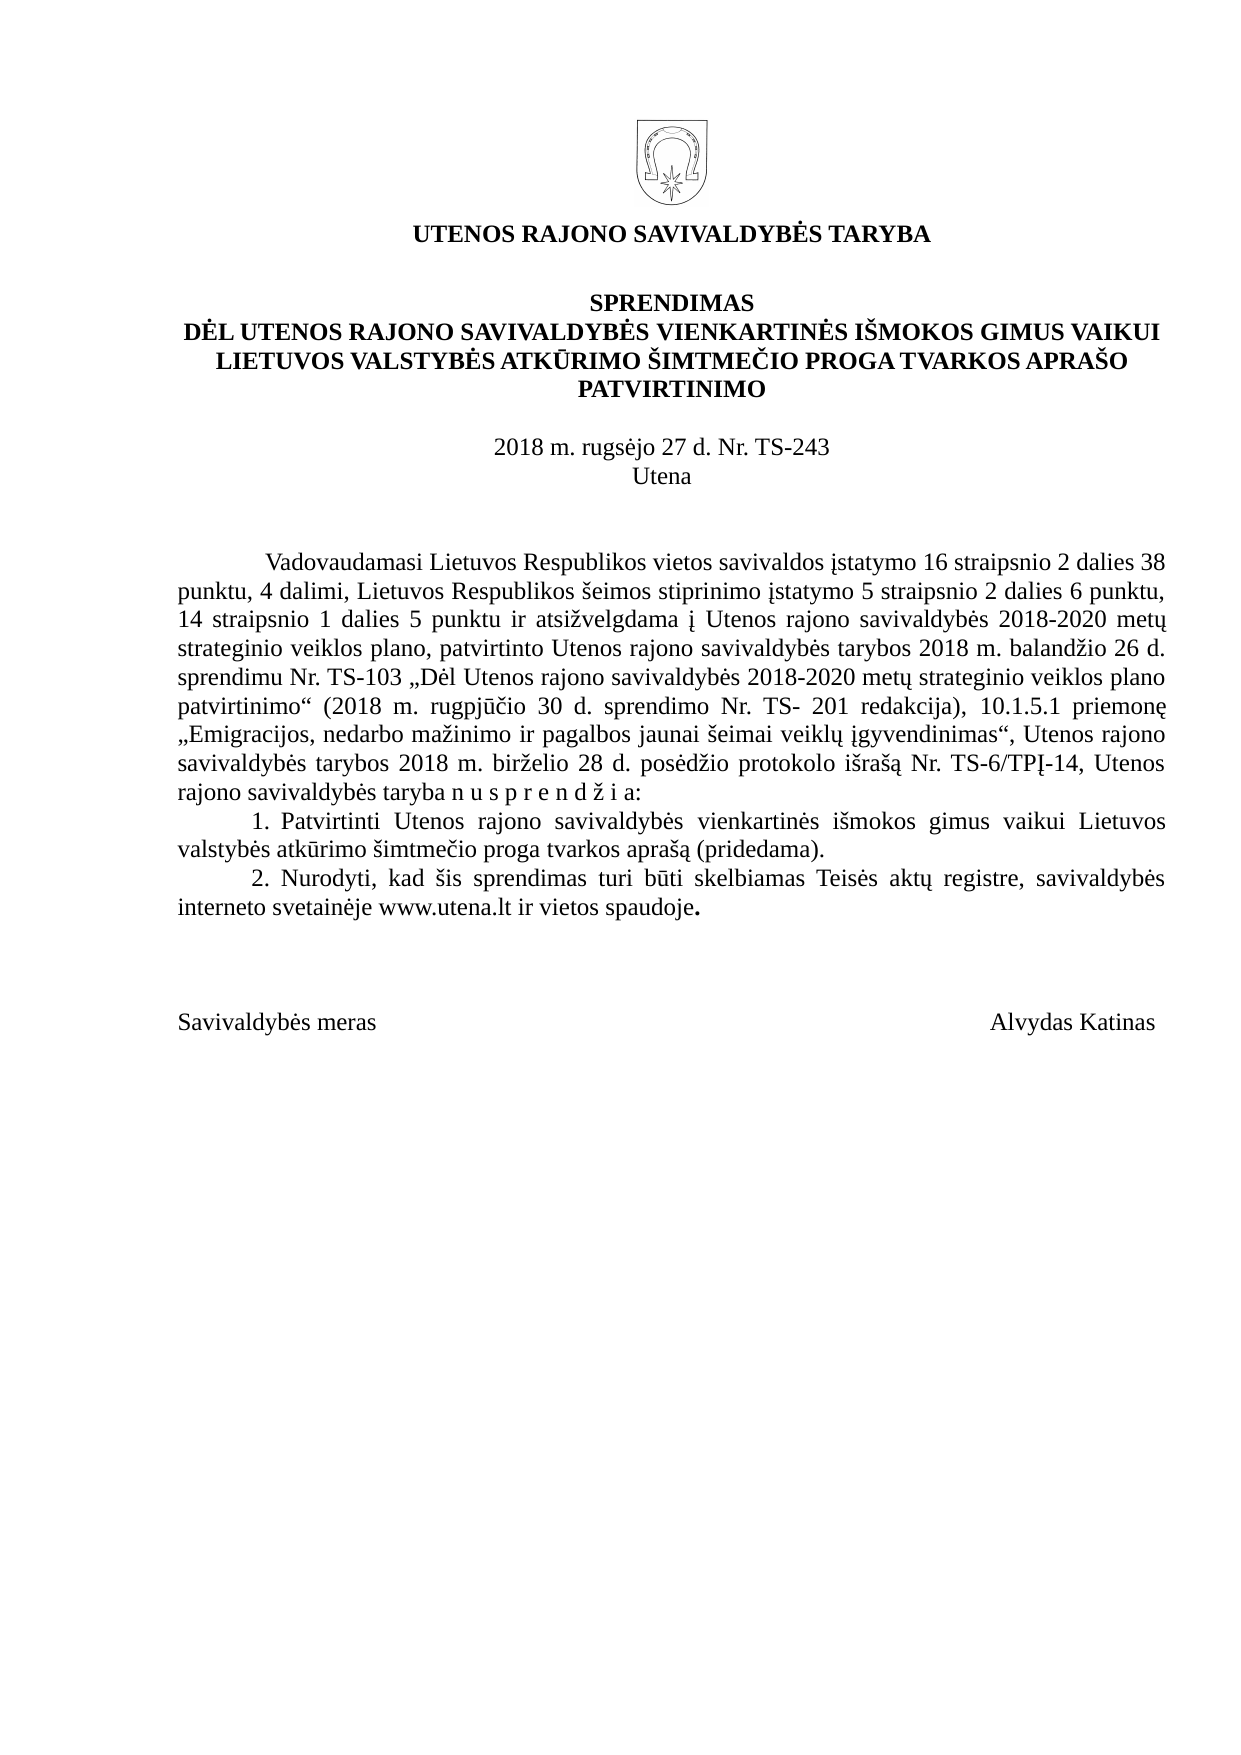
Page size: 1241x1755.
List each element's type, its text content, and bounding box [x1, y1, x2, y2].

text Savivaldybės meras Alvydas Katinas [177, 1007, 1181, 1036]
text 2018 m. rugsėjo 27 d. Nr. TS-243 [177, 432, 1146, 461]
text Utena [177, 461, 1146, 489]
text 1. Patvirtinti Utenos rajono savivaldybės vienkartinės išmokos gimus vaikui Lietuvos valstybės atkūrimo šimtmečio proga tvarkos aprašą (pridedama). [177, 806, 1167, 863]
text Vadovaudamasi Lietuvos Respublikos vietos savivaldos įstatymo 16 straipsnio 2 dalies 38 punktu, 4 dalimi, Lietuvos Respublikos šeimos stiprinimo įstatymo 5 straipsnio 2 dalies 6 punktu, 14 straipsnio 1 dalies 5 punktu ir atsižvelgdama į Utenos rajono savivaldybės 2018-2020 metų strateginio veiklos plano, patvirtinto Utenos rajono savivaldybės tarybos 2018 m. balandžio 26 d. sprendimu Nr. TS-103 „Dėl Utenos rajono savivaldybės 2018-2020 metų strateginio veiklos plano patvirtinimo“ (2018 m. rugpjūčio 30 d. sprendimo Nr. TS- 201 redakcija), 10.1.5.1 priemonę „Emigracijos, nedarbo mažinimo ir pagalbos jaunai šeimai veiklų įgyvendinimas“, Utenos rajono savivaldybės tarybos 2018 m. birželio 28 d. posėdžio protokolo išrašą Nr. TS-6/TPĮ-14, Utenos rajono savivaldybės taryba nusprendžia: [177, 547, 1167, 806]
text SPRENDIMAS [177, 288, 1167, 317]
text 2. Nurodyti, kad šis sprendimas turi būti skelbiamas Teisės aktų registre, savivaldybės interneto svetainėje www.utena.lt ir vietos spaudoje. [177, 863, 1167, 921]
text DĖL UTENOS RAJONO SAVIVALDYBĖS Vienkartinės išmokos gimus vaikui LIETUVOS Valstybės ATKŪRIMO šimtmečio proga TVARKOS APRAŠO PATVIRTINIMO [177, 317, 1167, 403]
text UTENOS RAJONO SAVIVALDYBĖS TARYBA [177, 219, 1167, 247]
